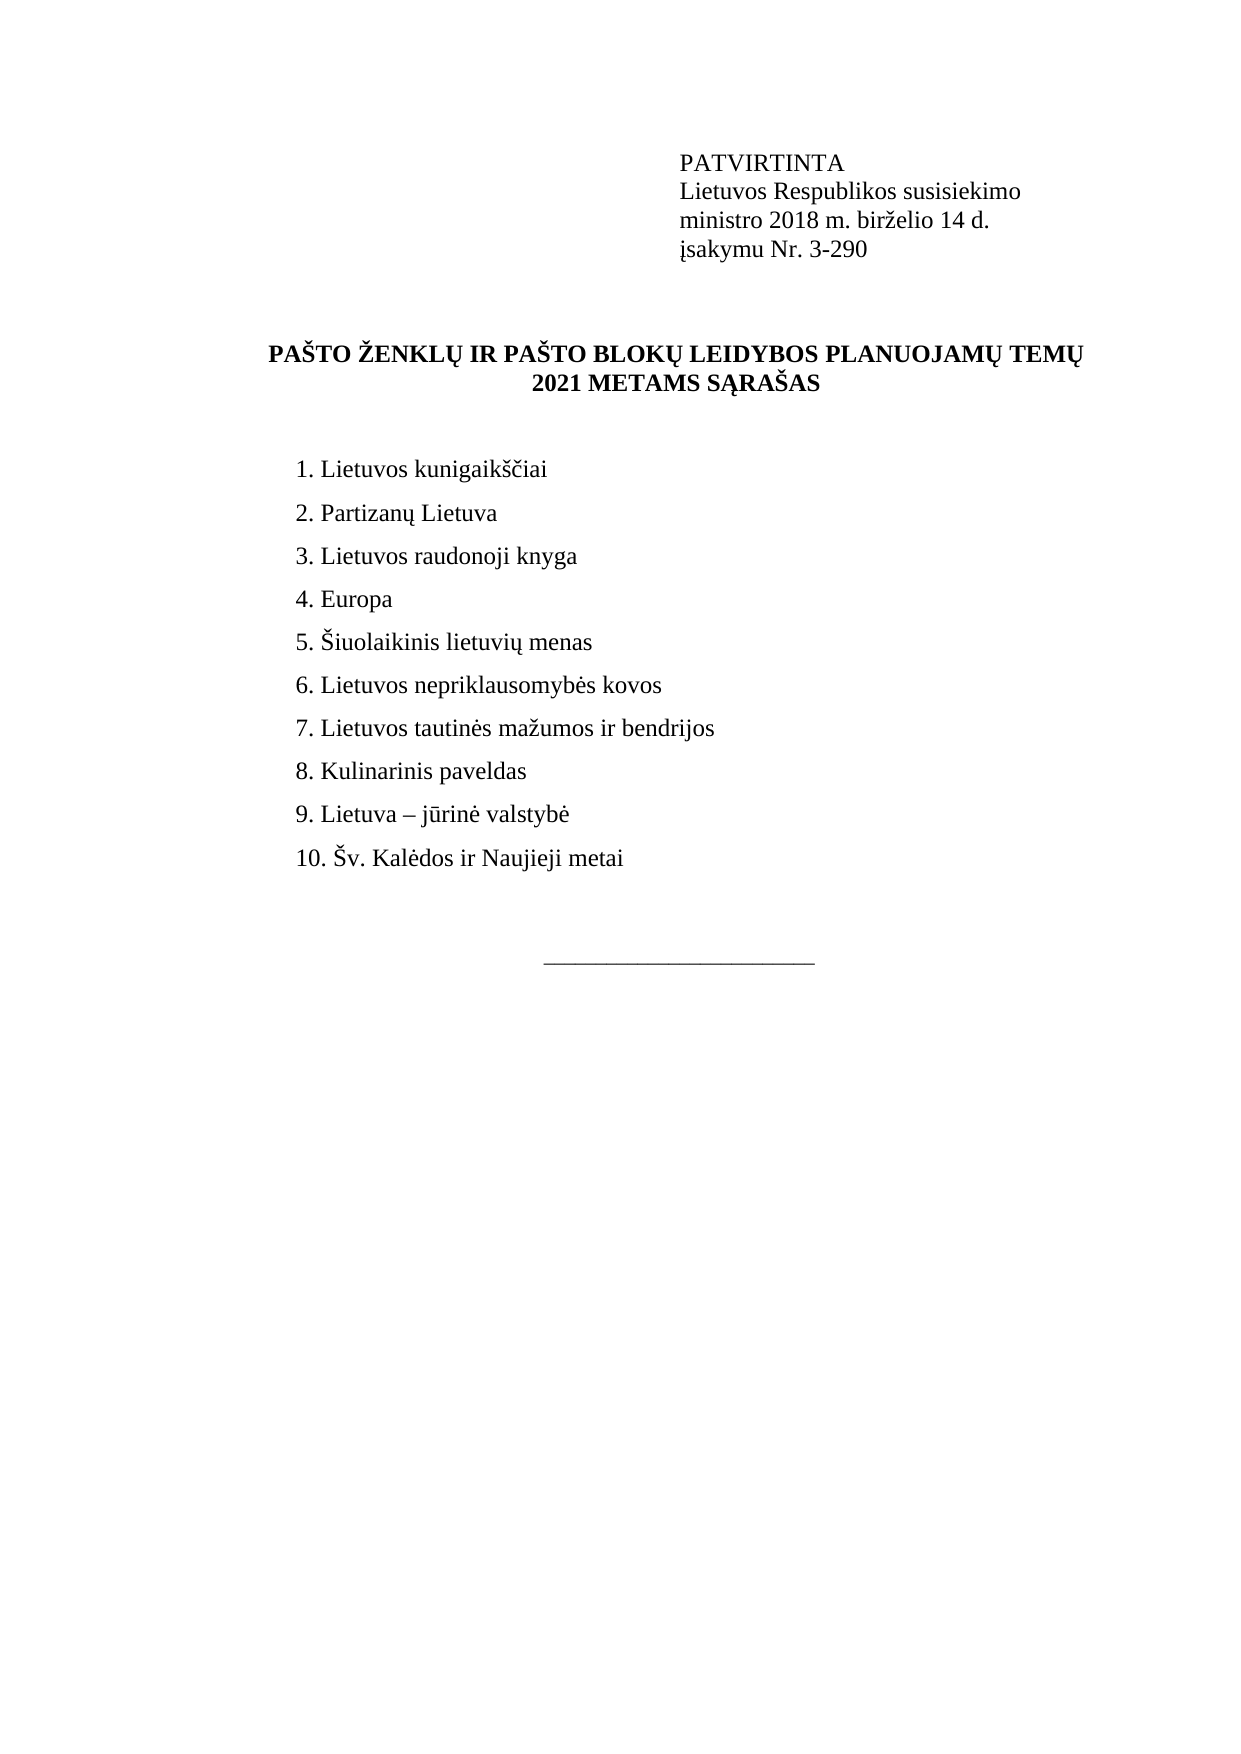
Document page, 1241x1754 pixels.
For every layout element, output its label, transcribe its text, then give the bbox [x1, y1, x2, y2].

text 2021 METAMS SĄRAŠAS [177, 368, 1181, 397]
text PATVIRTINTA [679, 148, 1181, 176]
text 2. Partizanų Lietuva [177, 498, 1181, 526]
text 4. Europa [177, 584, 1181, 613]
text 9. Lietuva – jūrinė valstybė [177, 799, 1181, 828]
text PAŠTO ŽENKLŲ IR PAŠTO BLOKŲ LEIDYBOS PLANUOJAMŲ TEMŲ [177, 339, 1181, 368]
text ministro 2018 m. birželio 14 d. [679, 205, 1181, 234]
text 7. Lietuvos tautinės mažumos ir bendrijos [177, 713, 1181, 742]
text įsakymu Nr. 3-290 [679, 234, 1181, 263]
text 1. Lietuvos kunigaikščiai [177, 454, 1181, 483]
text 5. Šiuolaikinis lietuvių menas [177, 627, 1181, 656]
text 10. Šv. Kalėdos ir Naujieji metai [177, 843, 1181, 871]
text 3. Lietuvos raudonoji knyga [177, 541, 1181, 569]
text 8. Kulinarinis paveldas [177, 756, 1181, 785]
text __________________________ [177, 943, 1181, 967]
text 6. Lietuvos nepriklausomybės kovos [177, 670, 1181, 699]
text Lietuvos Respublikos susisiekimo [679, 176, 1181, 205]
